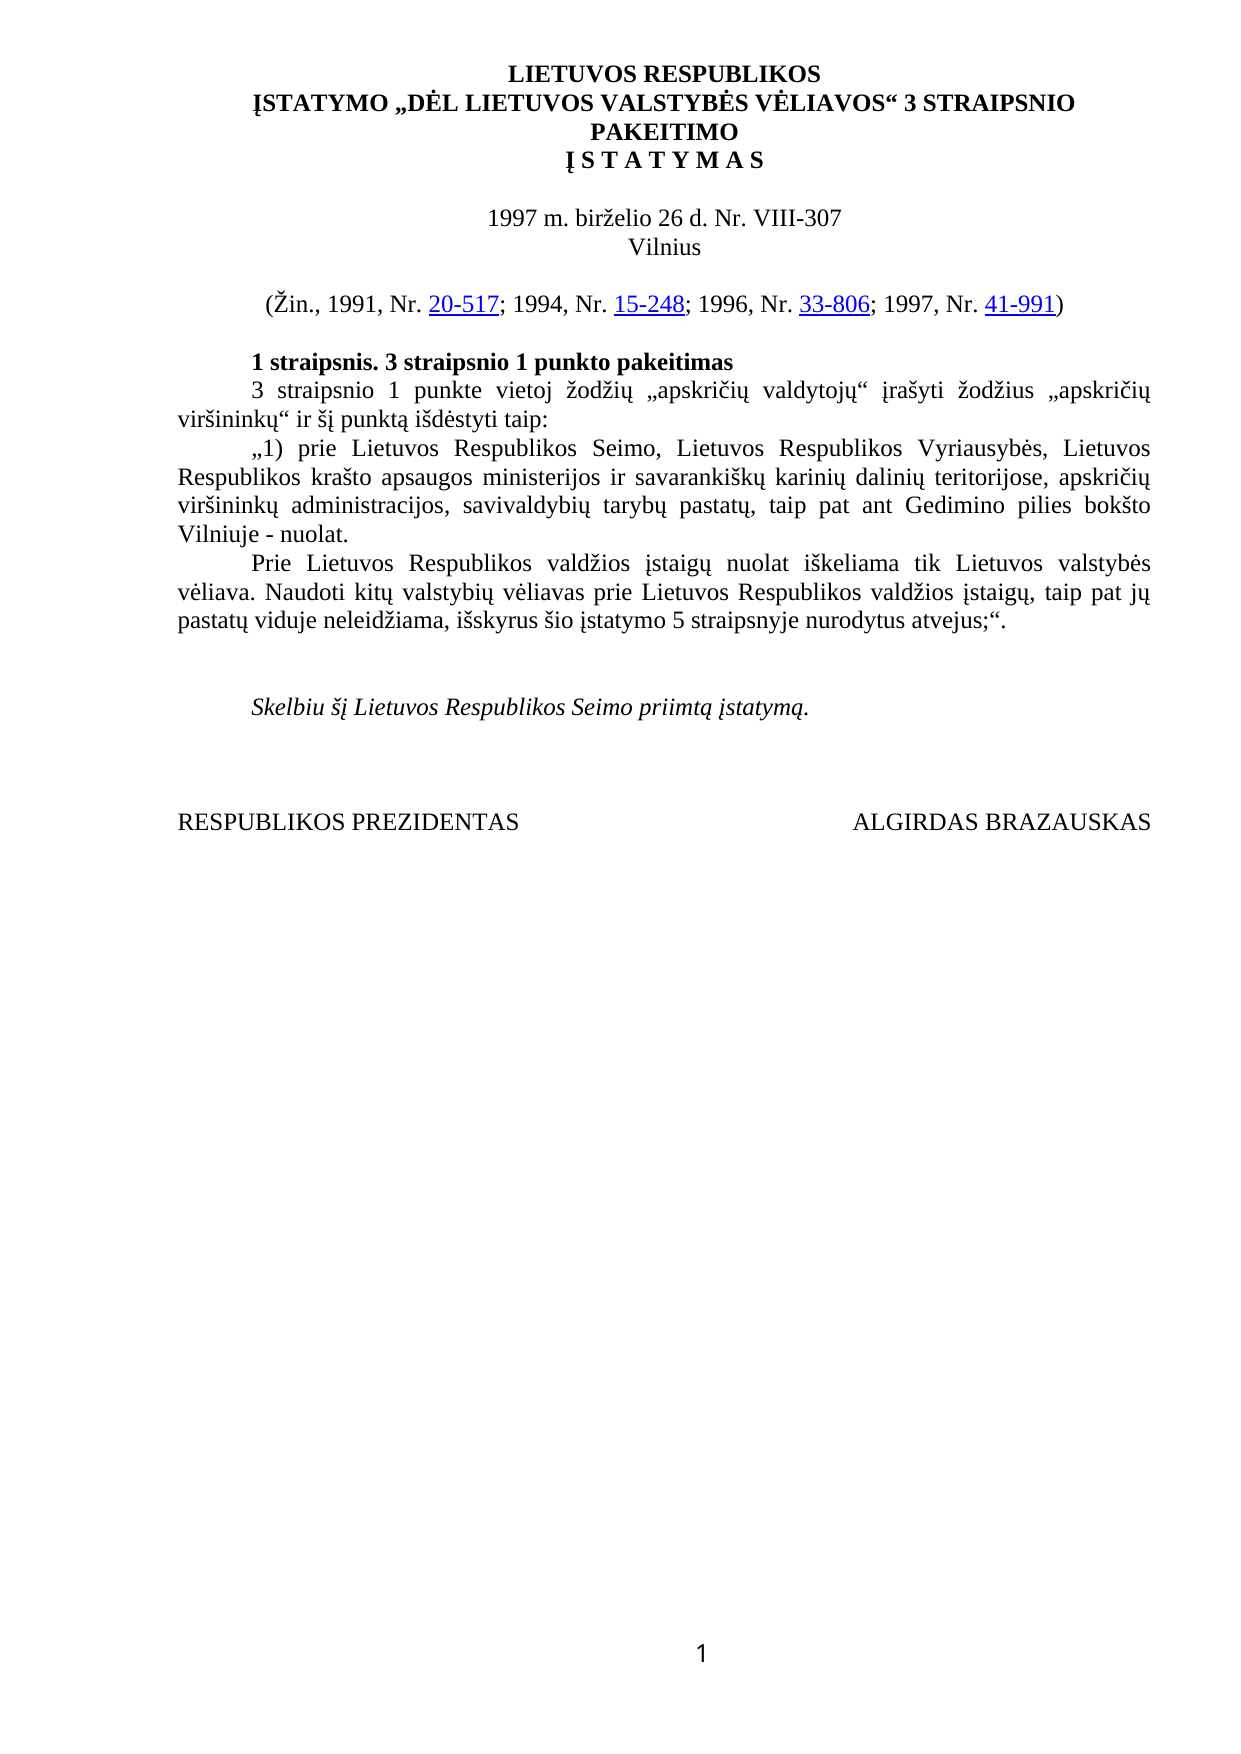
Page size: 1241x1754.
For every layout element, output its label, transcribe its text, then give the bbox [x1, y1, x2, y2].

text Prie Lietuvos Respublikos valdžios įstaigų nuolat iškeliama tik Lietuvos valstybės vėliava. Naudoti kitų valstybių vėliavas prie Lietuvos Respublikos valdžios įstaigų, taip pat jų pastatų viduje neleidžiama, išskyrus šio įstatymo 5 straipsnyje nurodytus atvejus;“. [177, 548, 1152, 634]
text RESPUBLIKOS PREZIDENTAS ALGIRDAS BRAZAUSKAS [177, 807, 1152, 835]
text 3 straipsnio 1 punkte vietoj žodžių „apskričių valdytojų“ įrašyti žodžius „apskričių viršininkų“ ir šį punktą išdėstyti taip: [177, 375, 1152, 433]
text Skelbiu šį Lietuvos Respublikos Seimo priimtą įstatymą. [177, 692, 1152, 720]
text „1) prie Lietuvos Respublikos Seimo, Lietuvos Respublikos Vyriausybės, Lietuvos Respublikos krašto apsaugos ministerijos ir savarankiškų karinių dalinių teritorijose, apskričių viršininkų administracijos, savivaldybių tarybų pastatų, taip pat ant Gedimino pilies bokšto Vilniuje - nuolat. [177, 433, 1152, 548]
text (Žin., 1991, Nr. 20-517; 1994, Nr. 15-248; 1996, Nr. 33-806; 1997, Nr. 41-991) [177, 289, 1152, 318]
text 1 straipsnis. 3 straipsnio 1 punkto pakeitimas [177, 347, 1152, 375]
text 1997 m. birželio 26 d. Nr. VIII-307 [177, 203, 1152, 232]
text ĮSTATYMO „DĖL LIETUVOS VALSTYBĖS VĖLIAVOS“ 3 STRAIPSNIO PAKEITIMO [177, 88, 1152, 145]
text Į S T A T Y M A S [177, 145, 1152, 174]
text Vilnius [177, 232, 1152, 260]
text LIETUVOS RESPUBLIKOS [177, 59, 1152, 88]
